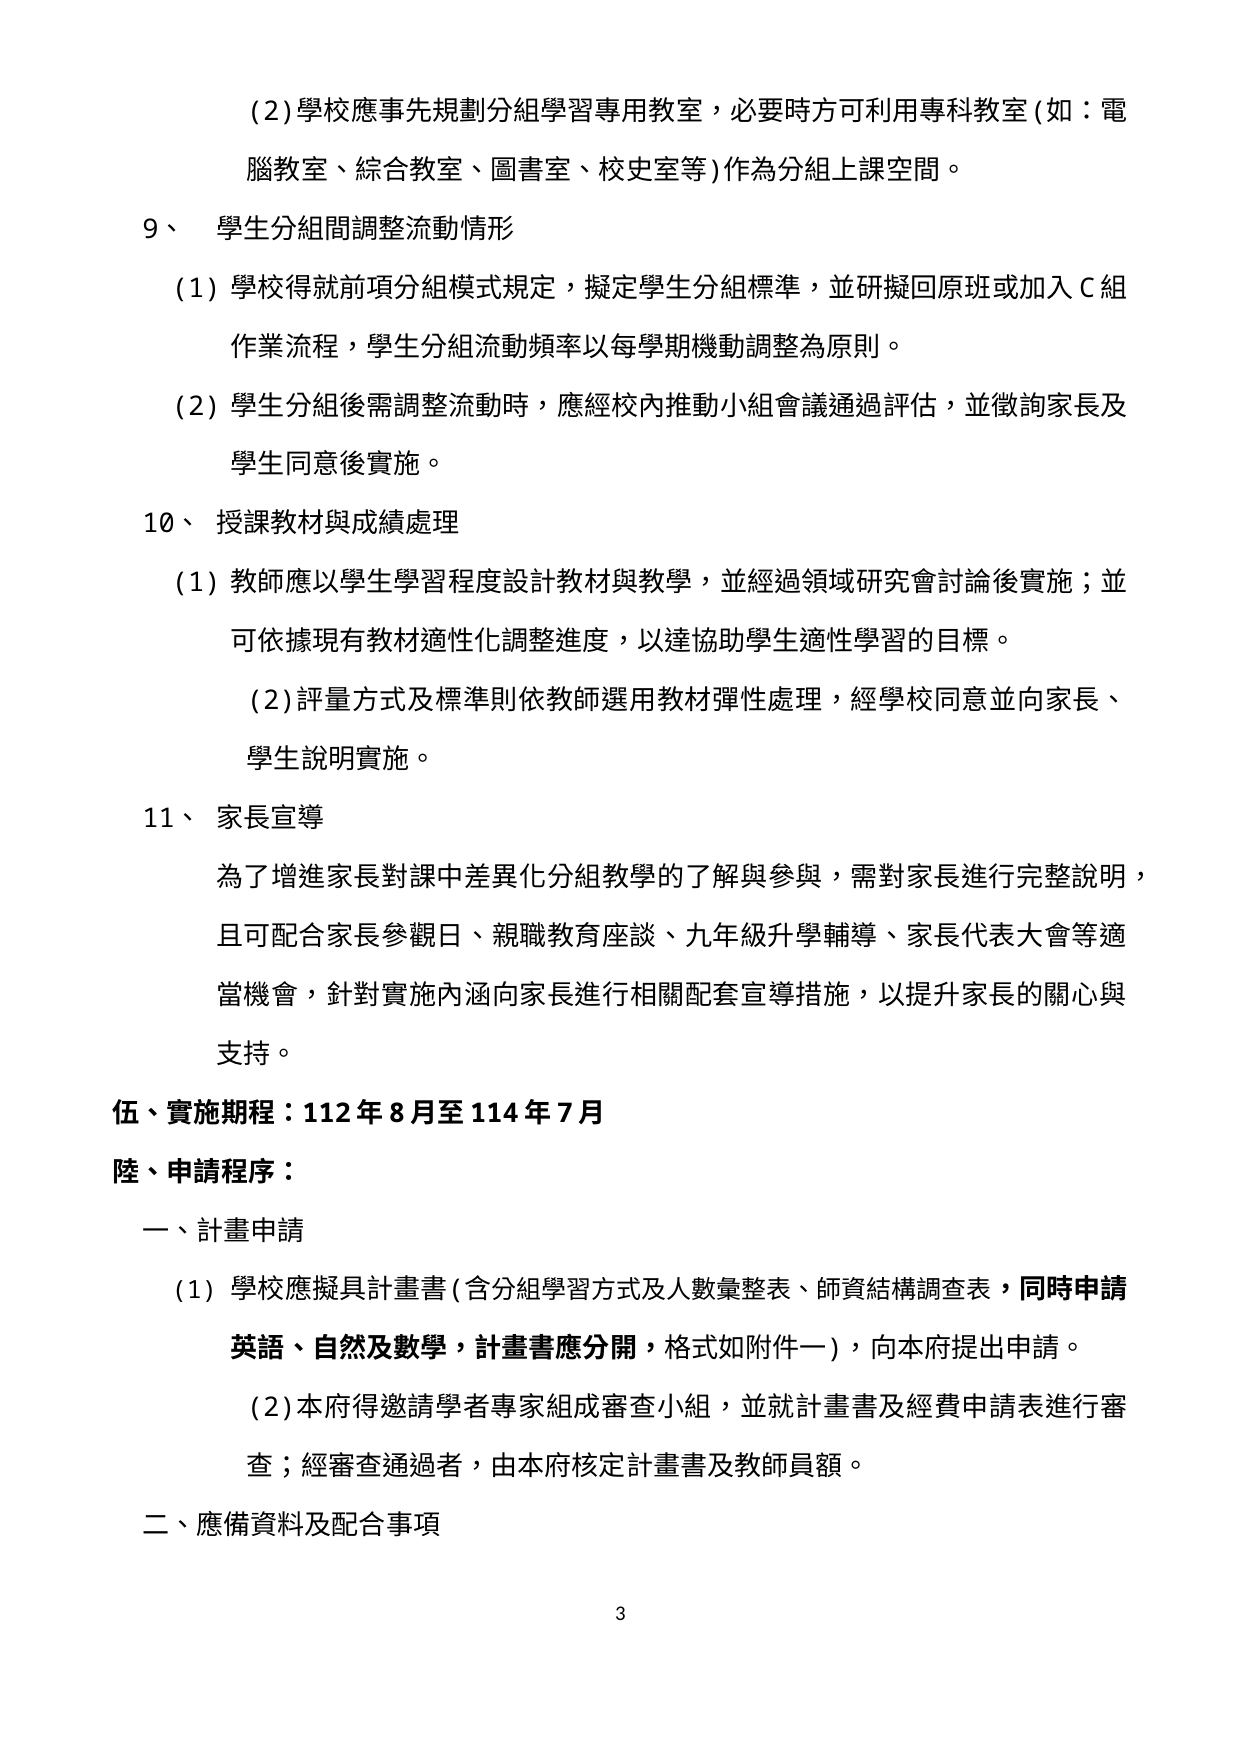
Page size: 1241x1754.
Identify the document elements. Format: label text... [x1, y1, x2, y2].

list 評量方式及標準則依教師選用教材彈性處理，經學校同意並向家長、學生說明實施。 [247, 678, 1128, 776]
list 家長宣導 [142, 796, 1128, 835]
text 伍、實施期程：112年8月至114年7月 [112, 1091, 1128, 1130]
list 學生分組間調整流動情形 [142, 207, 1128, 246]
list 教師應以學生學習程度設計教材與教學，並經過領域研究會討論後實施；並可依據現有教材適性化調整進度，以達協助學生適性學習的目標。 [172, 560, 1128, 659]
list 學校得就前項分組模式規定，擬定學生分組標準，並研擬回原班或加入C組作業流程，學生分組流動頻率以每學期機動調整為原則。 [172, 266, 1128, 364]
text 二、應備資料及配合事項 [142, 1503, 1128, 1542]
list 學校應事先規劃分組學習專用教室，必要時方可利用專科教室(如：電腦教室、綜合教室、圖書室、校史室等)作為分組上課空間。 [247, 89, 1128, 187]
list 學校應擬具計畫書(含分組學習方式及人數彙整表、師資結構調查表，同時申請英語、自然及數學，計畫書應分開，格式如附件一)，向本府提出申請。 [172, 1267, 1128, 1366]
text 為了增進家長對課中差異化分組教學的了解與參與，需對家長進行完整說明，且可配合家長參觀日、親職教育座談、九年級升學輔導、家長代表大會等適當機會，針對實施內涵向家長進行相關配套宣導措施，以提升家長的關心與支持。 [216, 855, 1128, 1071]
text 陸、申請程序： [112, 1149, 1128, 1189]
list 學生分組後需調整流動時，應經校內推動小組會議通過評估，並徵詢家長及學生同意後實施。 [172, 383, 1128, 482]
list 授課教材與成績處理 [142, 501, 1128, 541]
list 本府得邀請學者專家組成審查小組，並就計畫書及經費申請表進行審查；經審查通過者，由本府核定計畫書及教師員額。 [247, 1385, 1128, 1483]
text 一、計畫申請 [142, 1208, 1128, 1248]
